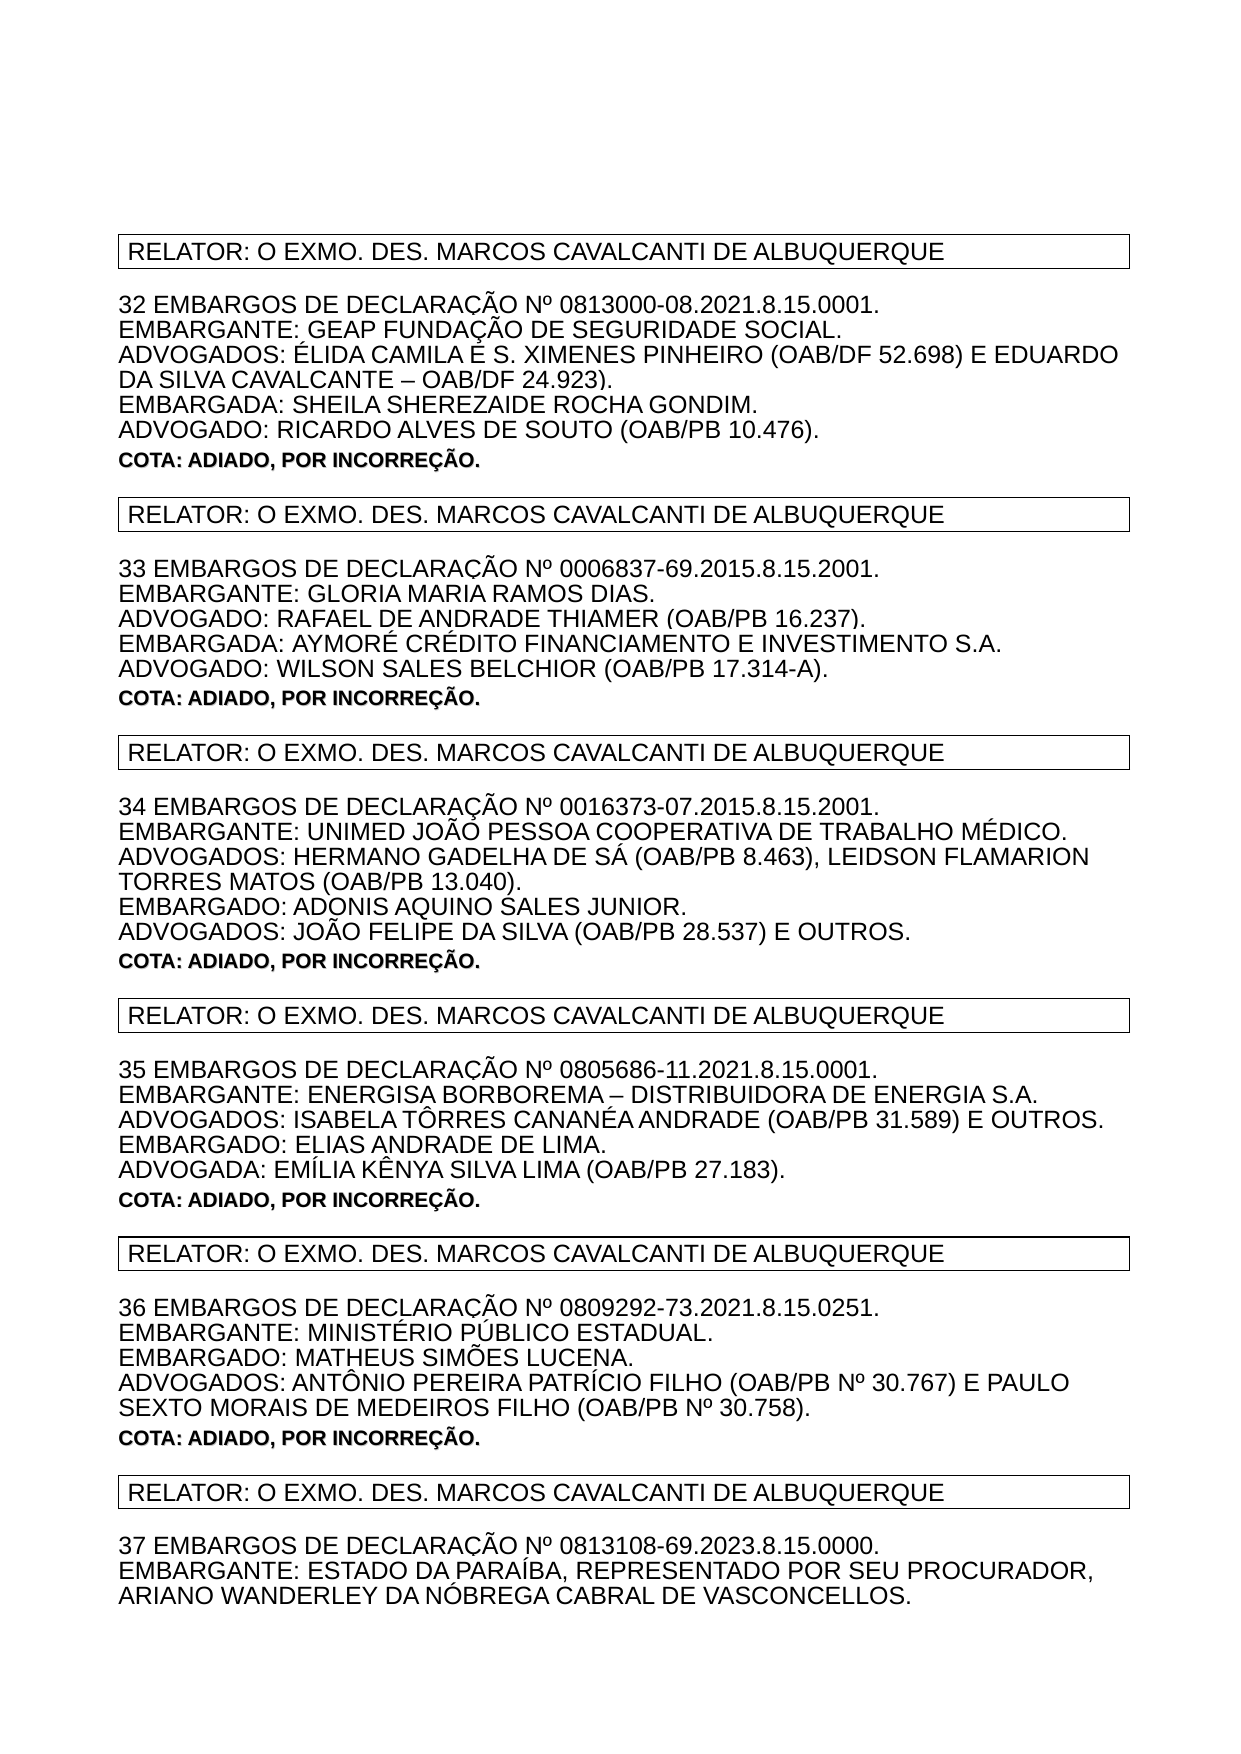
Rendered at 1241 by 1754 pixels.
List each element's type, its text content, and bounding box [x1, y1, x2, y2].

text EMBARGADA: AYMORÉ CRÉDITO FINANCIAMENTO E INVESTIMENTO S.A. [118, 632, 1122, 657]
text 34 EMBARGOS DE DECLARAÇÃO Nº 0016373-07.2015.8.15.2001. [118, 795, 1122, 820]
text EMBARGANTE: MINISTÉRIO PÚBLICO ESTADUAL. [118, 1321, 1122, 1346]
text EMBARGANTE: ENERGISA BORBOREMA – DISTRIBUIDORA DE ENERGIA S.A. [118, 1083, 1122, 1108]
text EMBARGADO: MATHEUS SIMÕES LUCENA. [118, 1346, 1122, 1371]
text 32 EMBARGOS DE DECLARAÇÃO Nº 0813000-08.2021.8.15.0001. [118, 294, 1122, 319]
text EMBARGANTE: UNIMED JOÃO PESSOA COOPERATIVA DE TRABALHO MÉDICO. [118, 820, 1122, 845]
text EMBARGADA: SHEILA SHEREZAIDE ROCHA GONDIM. [118, 394, 1122, 419]
text COTA: ADIADO, POR INCORREÇÃO. [118, 1187, 1131, 1211]
text ADVOGADOS: ANTÔNIO PEREIRA PATRÍCIO FILHO (OAB/PB Nº 30.767) E PAULO SEXTO MORAIS DE MEDEIROS FILHO (OAB/PB Nº 30.758). [118, 1371, 1122, 1421]
text RELATOR: O EXMO. DES. MARCOS CAVALCANTI DE ALBUQUERQUE [119, 235, 1129, 268]
text 37 EMBARGOS DE DECLARAÇÃO Nº 0813108-69.2023.8.15.0000. [118, 1534, 1122, 1559]
text 35 EMBARGOS DE DECLARAÇÃO Nº 0805686-11.2021.8.15.0001. [118, 1058, 1122, 1083]
text COTA: ADIADO, POR INCORREÇÃO. [118, 949, 1131, 973]
text ADVOGADO: WILSON SALES BELCHIOR (OAB/PB 17.314-A). [118, 657, 1122, 682]
text ADVOGADOS: ÉLIDA CAMILA E S. XIMENES PINHEIRO (OAB/DF 52.698) E EDUARDO DA SILVA CAVALCANTE – OAB/DF 24.923). [118, 344, 1122, 394]
text ADVOGADO: RAFAEL DE ANDRADE THIAMER (OAB/PB 16.237). [118, 607, 1122, 632]
text COTA: ADIADO, POR INCORREÇÃO. [118, 686, 1131, 710]
text 33 EMBARGOS DE DECLARAÇÃO Nº 0006837-69.2015.8.15.2001. [118, 557, 1122, 582]
text EMBARGADO: ADONIS AQUINO SALES JUNIOR. [118, 895, 1122, 920]
text ADVOGADOS: ISABELA TÔRRES CANANÉA ANDRADE (OAB/PB 31.589) E OUTROS. [118, 1108, 1122, 1133]
text RELATOR: O EXMO. DES. MARCOS CAVALCANTI DE ALBUQUERQUE [119, 736, 1129, 769]
text EMBARGANTE: ESTADO DA PARAÍBA, REPRESENTADO POR SEU PROCURADOR, ARIANO WANDERLEY DA NÓBREGA CABRAL DE VASCONCELLOS. [118, 1559, 1122, 1609]
text COTA: ADIADO, POR INCORREÇÃO. [118, 448, 1131, 472]
text ADVOGADOS: JOÃO FELIPE DA SILVA (OAB/PB 28.537) E OUTROS. [118, 920, 1122, 945]
text EMBARGANTE: GEAP FUNDAÇÃO DE SEGURIDADE SOCIAL. [118, 319, 1122, 344]
text ADVOGADO: RICARDO ALVES DE SOUTO (OAB/PB 10.476). [118, 419, 1122, 444]
text EMBARGADO: ELIAS ANDRADE DE LIMA. [118, 1133, 1122, 1158]
text ADVOGADA: EMÍLIA KÊNYA SILVA LIMA (OAB/PB 27.183). [118, 1158, 1122, 1183]
text RELATOR: O EXMO. DES. MARCOS CAVALCANTI DE ALBUQUERQUE [119, 999, 1129, 1032]
text ADVOGADOS: HERMANO GADELHA DE SÁ (OAB/PB 8.463), LEIDSON FLAMARION TORRES MATOS (OAB/PB 13.040). [118, 845, 1122, 895]
text EMBARGANTE: GLORIA MARIA RAMOS DIAS. [118, 582, 1122, 607]
text RELATOR: O EXMO. DES. MARCOS CAVALCANTI DE ALBUQUERQUE [119, 1238, 1129, 1270]
text RELATOR: O EXMO. DES. MARCOS CAVALCANTI DE ALBUQUERQUE [119, 1476, 1129, 1508]
text RELATOR: O EXMO. DES. MARCOS CAVALCANTI DE ALBUQUERQUE [119, 498, 1129, 531]
text COTA: ADIADO, POR INCORREÇÃO. [118, 1426, 1131, 1449]
text 36 EMBARGOS DE DECLARAÇÃO Nº 0809292-73.2021.8.15.0251. [118, 1296, 1122, 1321]
